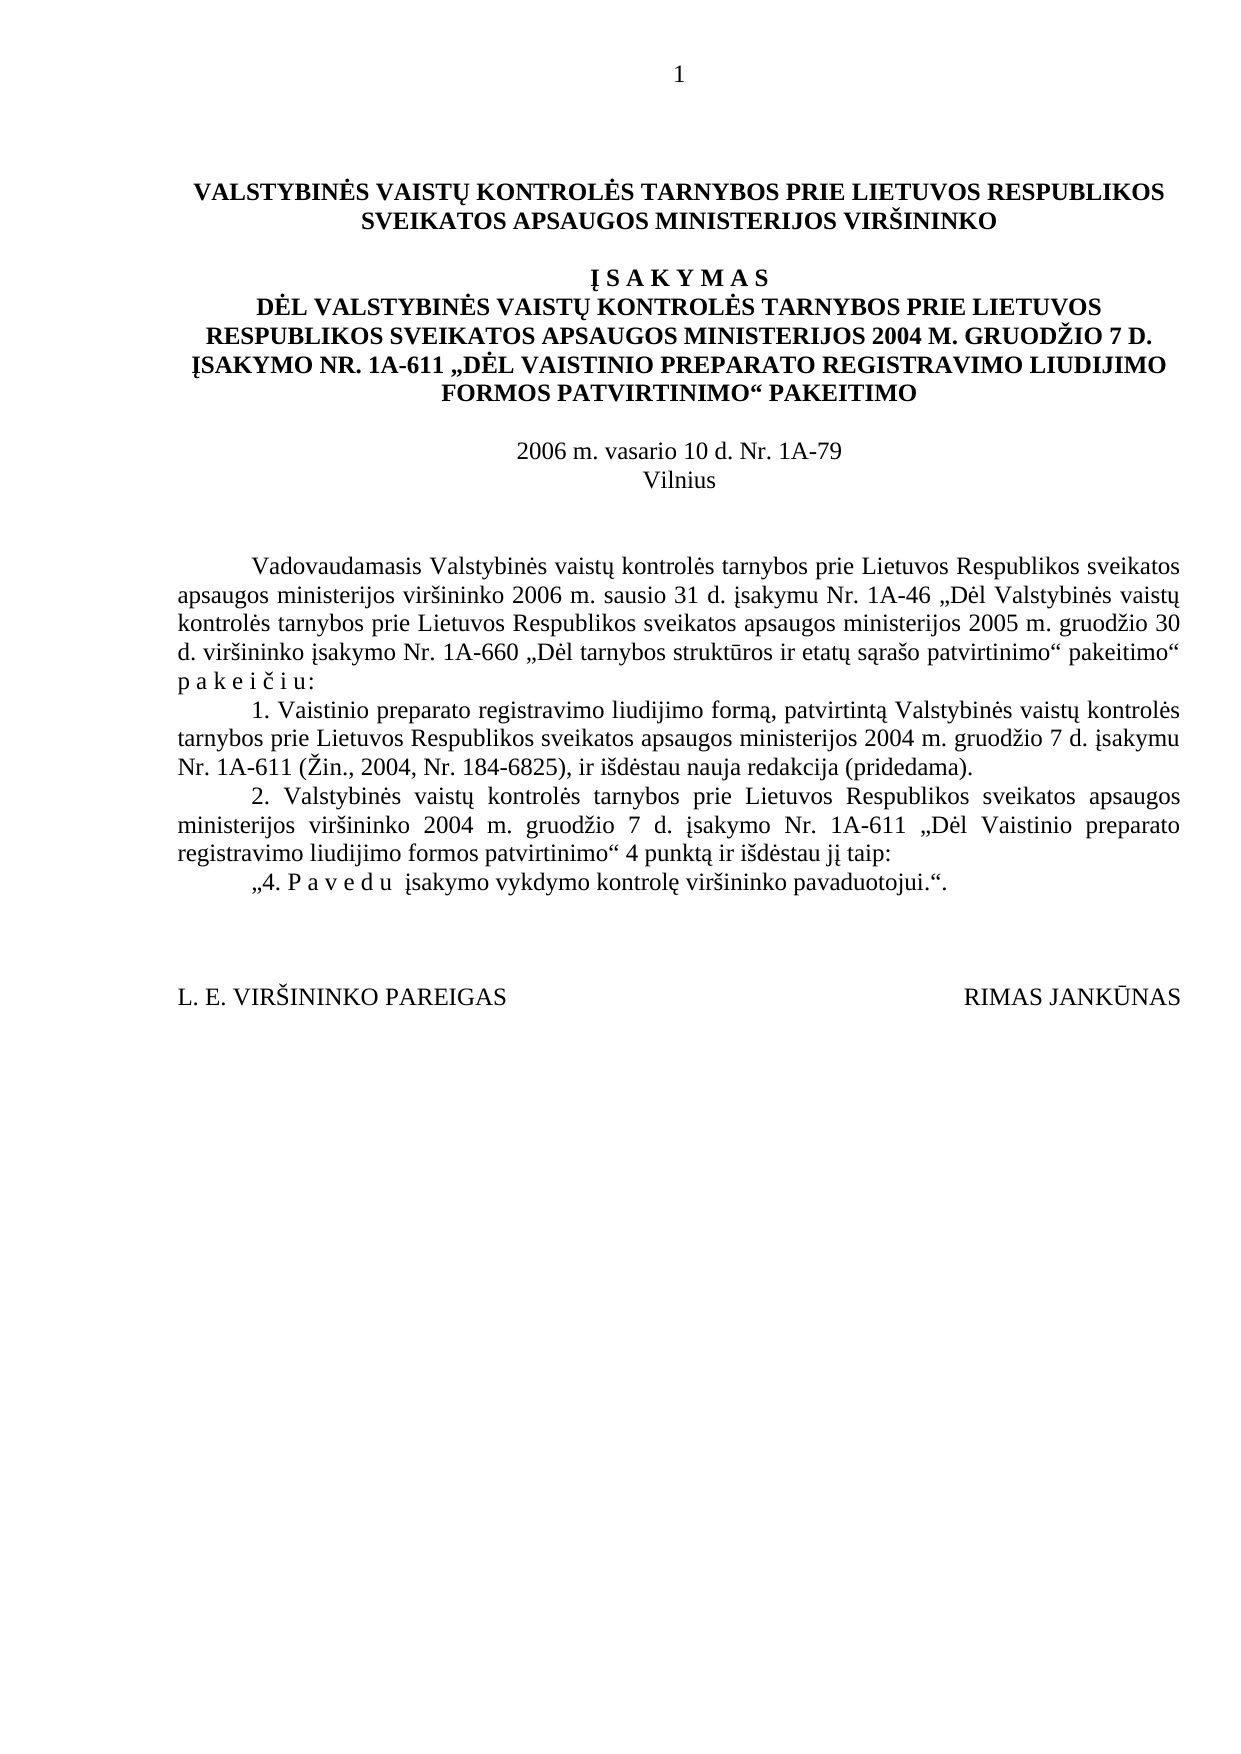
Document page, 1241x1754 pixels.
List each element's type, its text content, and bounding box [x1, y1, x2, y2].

text 2. Valstybinės vaistų kontrolės tarnybos prie Lietuvos Respublikos sveikatos apsaugos ministerijos viršininko 2004 m. gruodžio 7 d. įsakymo Nr. 1A-611 „Dėl Vaistinio preparato registravimo liudijimo formos patvirtinimo“ 4 punktą ir išdėstau jį taip: [177, 781, 1181, 867]
text Į S A K Y M A S [177, 263, 1181, 292]
text DĖL VALSTYBINĖS VAISTŲ KONTROLĖS TARNYBOS PRIE LIETUVOS RESPUBLIKOS SVEIKATOS APSAUGOS MINISTERIJOS 2004 M. GRUODŽIO 7 D. ĮSAKYMO NR. 1A-611 „DĖL VAISTINIO PREPARATO REGISTRAVIMO LIUDIJIMO FORMOS PATVIRTINIMO“ PAKEITIMO [177, 292, 1181, 407]
text Vilnius [177, 465, 1181, 493]
text „4. Pavedu įsakymo vykdymo kontrolę viršininko pavaduotojui.“. [177, 867, 1181, 896]
text 1. Vaistinio preparato registravimo liudijimo formą, patvirtintą Valstybinės vaistų kontrolės tarnybos prie Lietuvos Respublikos sveikatos apsaugos ministerijos 2004 m. gruodžio 7 d. įsakymu Nr. 1A-611 (Žin., 2004, Nr. 184-6825), ir išdėstau nauja redakcija (pridedama). [177, 695, 1181, 781]
text Vadovaudamasis Valstybinės vaistų kontrolės tarnybos prie Lietuvos Respublikos sveikatos apsaugos ministerijos viršininko 2006 m. sausio 31 d. įsakymu Nr. 1A-46 „Dėl Valstybinės vaistų kontrolės tarnybos prie Lietuvos Respublikos sveikatos apsaugos ministerijos 2005 m. gruodžio 30 d. viršininko įsakymo Nr. 1A-660 „Dėl tarnybos struktūros ir etatų sąrašo patvirtinimo“ pakeitimo“ pakeičiu: [177, 551, 1181, 695]
text L. E. VIRŠININKO PAREIGAS RIMAS JANKŪNAS [177, 982, 1181, 1011]
text 2006 m. vasario 10 d. Nr. 1A-79 [177, 436, 1181, 465]
text VALSTYBINĖS VAISTŲ KONTROLĖS TARNYBOS PRIE LIETUVOS RESPUBLIKOS SVEIKATOS APSAUGOS MINISTERIJOS VIRŠININKO [177, 177, 1181, 235]
